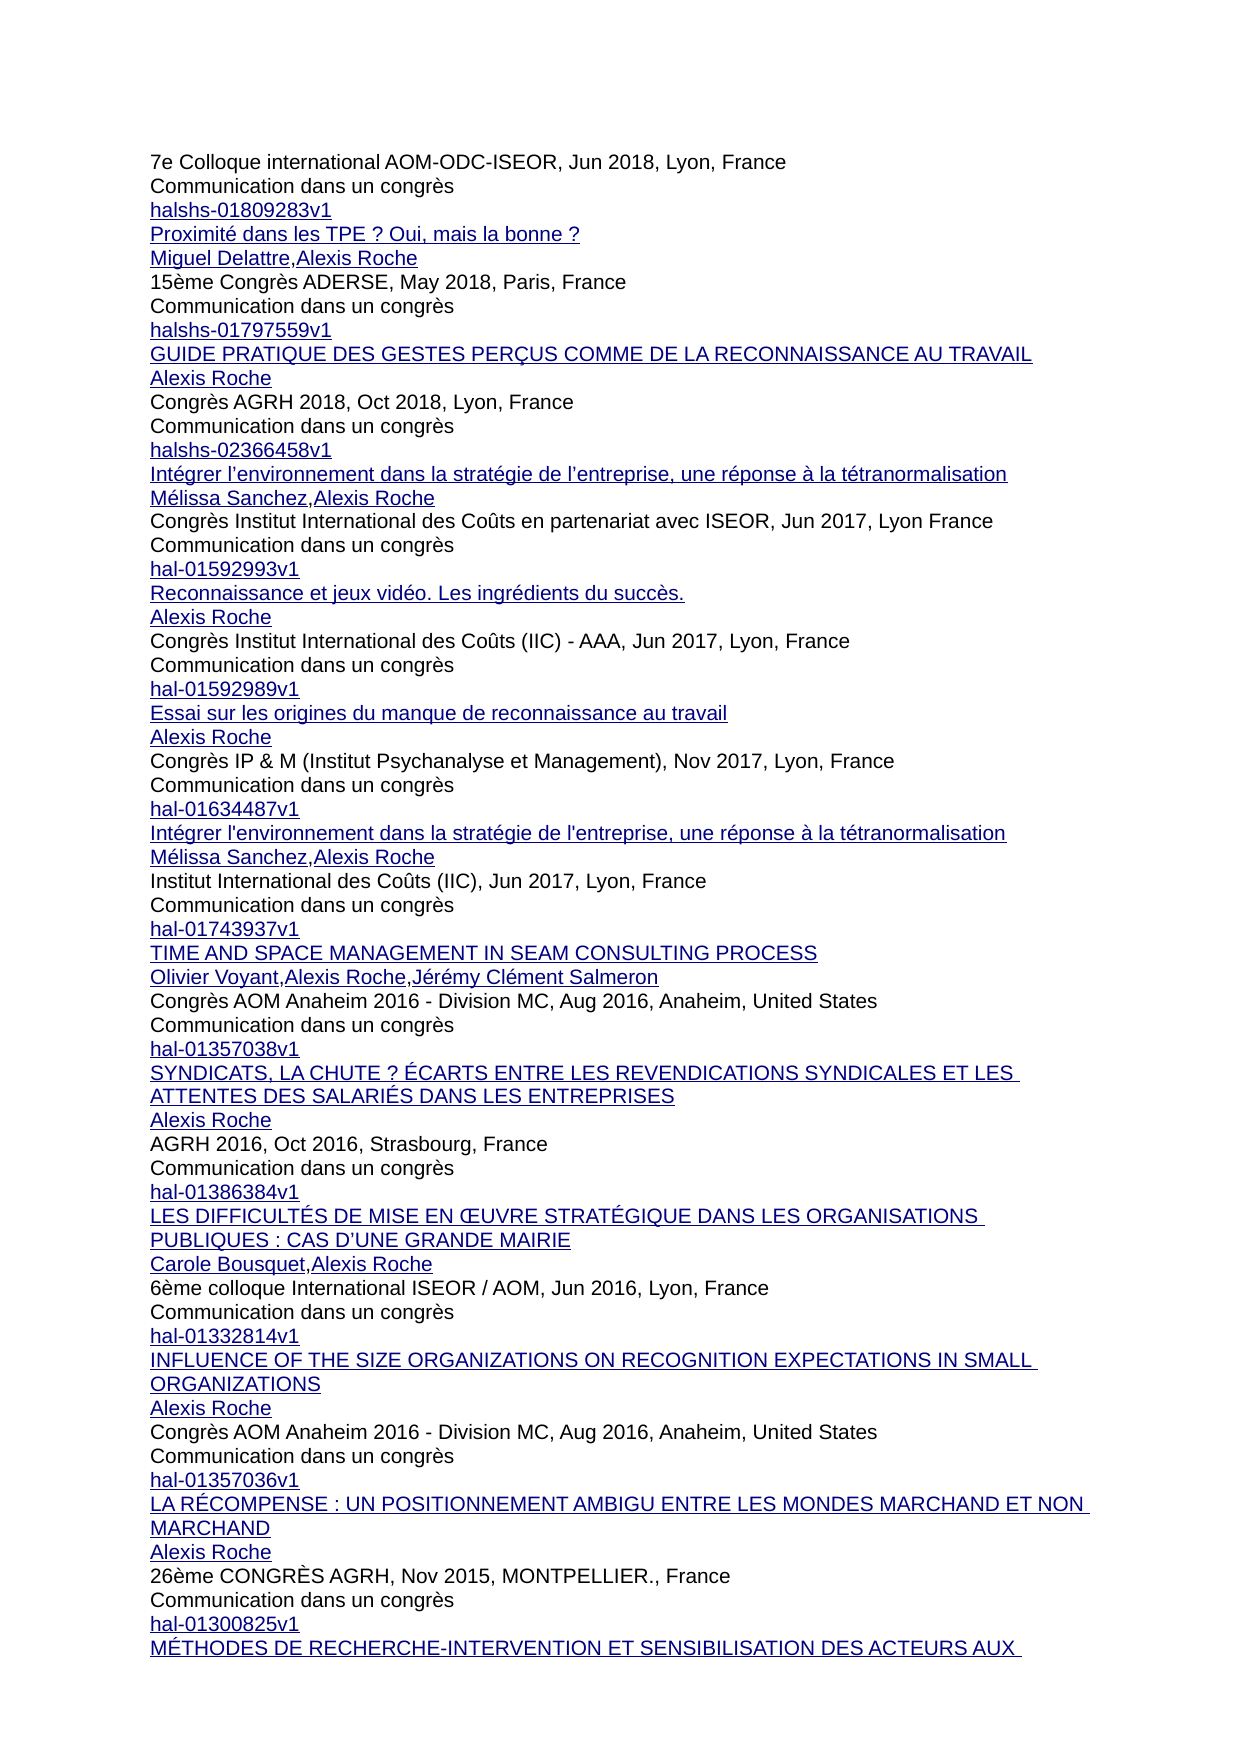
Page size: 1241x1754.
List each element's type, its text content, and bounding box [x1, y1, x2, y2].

table_cell INFLUENCE OF THE SIZE ORGANIZATIONS ON RECOGNITION EXPECTATIONS IN SMALL ORGANIZATIONS Alexis Roche Congrès AOM Anaheim 2016 - Division MC, Aug 2016, Anaheim, United States Communication dans un congrès hal-01357036v1 [150, 1348, 1090, 1492]
table_cell MÉTHODES DE RECHERCHE-INTERVENTION ET SENSIBILISATION DES ACTEURS AUX [150, 1635, 1090, 1659]
table_cell SYNDICATS, LA CHUTE ? ÉCARTS ENTRE LES REVENDICATIONS SYNDICALES ET LES ATTENTES DES SALARIÉS DANS LES ENTREPRISES Alexis Roche AGRH 2016, Oct 2016, Strasbourg, France Communication dans un congrès hal-01386384v1 [150, 1060, 1090, 1204]
table_cell MARCHAND Alexis Roche 26ème CONGRÈS AGRH, Nov 2015, MONTPELLIER., France Communication dans un congrès hal-01300825v1 [150, 1514, 1090, 1635]
table_cell Essai sur les origines du manque de reconnaissance au travail Alexis Roche Congrès IP & M (Institut Psychanalyse et Management), Nov 2017, Lyon, France Communication dans un congrès hal-01634487v1 [150, 701, 1090, 821]
table_cell GUIDE PRATIQUE DES GESTES PERÇUS COMME DE LA RECONNAISSANCE AU TRAVAIL Alexis Roche Congrès AGRH 2018, Oct 2018, Lyon, France Communication dans un congrès halshs-02366458v1 [150, 342, 1090, 461]
table_cell Intégrer l'environnement dans la stratégie de l'entreprise, une réponse à la tétranormalisation Mélissa Sanchez,Alexis Roche Institut International des Coûts (IIC), Jun 2017, Lyon, France Communication dans un congrès hal-01743937v1 [150, 821, 1090, 941]
table_cell LES DIFFICULTÉS DE MISE EN ŒUVRE STRATÉGIQUE DANS LES ORGANISATIONS PUBLIQUES : CAS D’UNE GRANDE MAIRIE Carole Bousquet,Alexis Roche 6ème colloque International ISEOR / AOM, Jun 2016, Lyon, France Communication dans un congrès hal-01332814v1 [150, 1204, 1090, 1348]
table_cell Reconnaissance et jeux vidéo. Les ingrédients du succès. Alexis Roche Congrès Institut International des Coûts (IIC) - AAA, Jun 2017, Lyon, France Communication dans un congrès hal-01592989v1 [150, 581, 1090, 701]
table_cell Intégrer l’environnement dans la stratégie de l’entreprise, une réponse à la tétranormalisation Mélissa Sanchez,Alexis Roche Congrès Institut International des Coûts en partenariat avec ISEOR, Jun 2017, Lyon France Communication dans un congrès hal-01592993v1 [150, 461, 1090, 581]
table_cell LA RÉCOMPENSE : UN POSITIONNEMENT AMBIGU ENTRE LES MONDES MARCHAND ET NON [150, 1492, 1090, 1513]
table_cell TIME AND SPACE MANAGEMENT IN SEAM CONSULTING PROCESS Olivier Voyant,Alexis Roche,Jérémy Clément Salmeron Congrès AOM Anaheim 2016 - Division MC, Aug 2016, Anaheim, United States Communication dans un congrès hal-01357038v1 [150, 941, 1090, 1060]
table_cell 7e Colloque international AOM-ODC-ISEOR, Jun 2018, Lyon, France Communication dans un congrès halshs-01809283v1 [150, 150, 1090, 222]
table_cell Proximité dans les TPE ? Oui, mais la bonne ? Miguel Delattre,Alexis Roche 15ème Congrès ADERSE, May 2018, Paris, France Communication dans un congrès halshs-01797559v1 [150, 222, 1090, 342]
